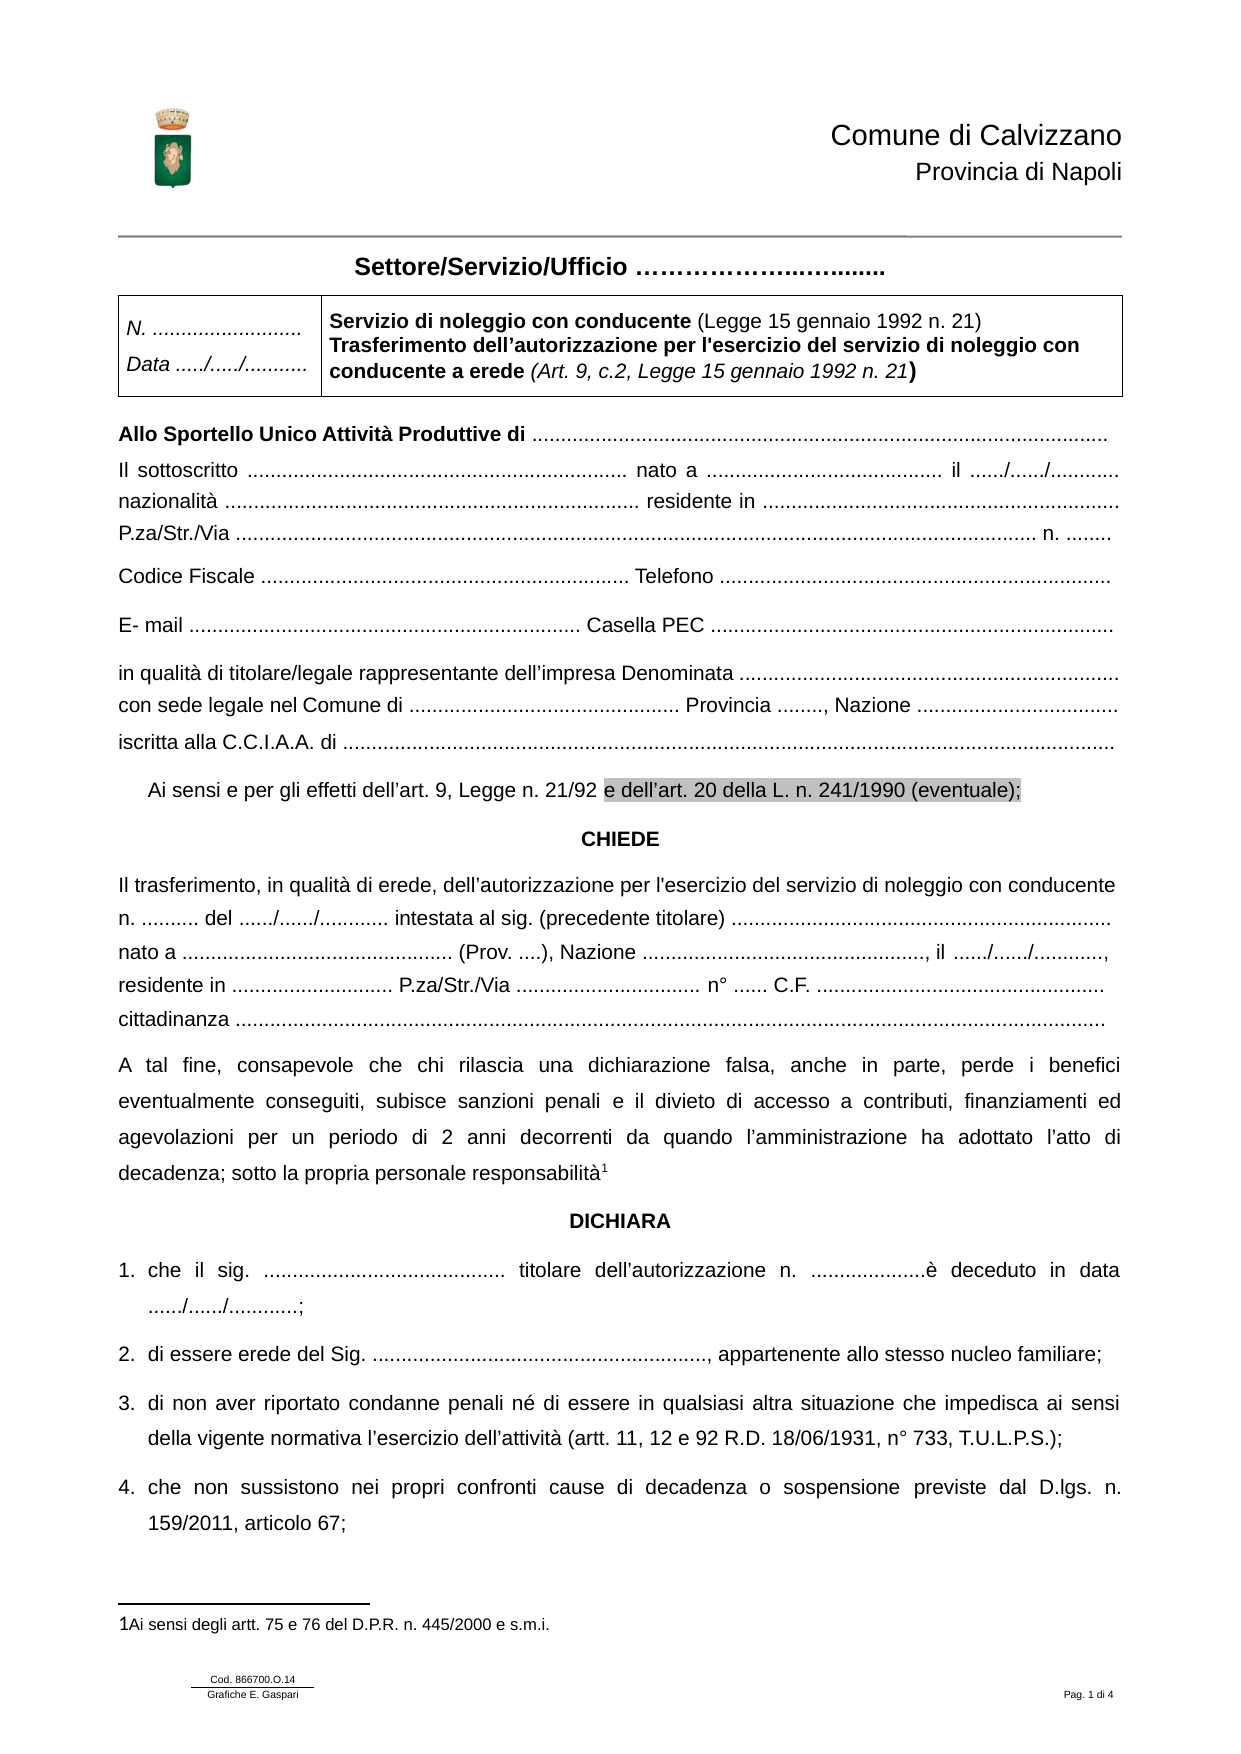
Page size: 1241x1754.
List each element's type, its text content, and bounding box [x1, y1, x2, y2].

subtitle CHIEDE [118, 827, 1122, 851]
text Allo Sportello Unico Attività Produttive di .................................................................................................... [118, 422, 1122, 446]
list di essere erede del Sig. .........................................................., appartenente allo stesso nucleo familiare; [118, 1342, 1122, 1366]
picture [122, 87, 224, 219]
text A tal fine, consapevole che chi rilascia una dichiarazione falsa, anche in parte, perde i benefici eventualmente conseguiti, subisce sanzioni penali e il divieto di accesso a contributi, finanziamenti ed agevolazioni per un periodo di 2 anni decorrenti da quando l’amministrazione ha adottato l’atto di decadenza; sotto la propria personale responsabilità [118, 1053, 1122, 1184]
text Settore/Servizio/Ufficio ………………...…........ [118, 252, 1122, 281]
subtitle Il trasferimento, in qualità di erede, dell’autorizzazione per l'esercizio del servizio di noleggio con conducente n. .......... del ....../....../............ intestata al sig. (precedente titolare) .................................................................. nato a ............................................... (Prov. ....), Nazione ................................................., il ....../....../............, residente in ............................ P.za/Str./Via ................................ n° ...... C.F. .................................................. cittadinanza ....................................................................................................................................................... [118, 873, 1122, 1031]
text con sede legale nel Comune di ............................................... Provincia ........, Nazione ................................... [118, 693, 1122, 717]
text Provincia di Napoli [224, 157, 1122, 185]
table_header N. .......................... Data ...../...../........... [119, 296, 321, 396]
text iscritta alla C.C.I.A.A. di ...................................................................................................................................... [118, 730, 1122, 754]
table_header Servizio di noleggio con conducente (Legge 15 gennaio 1992 n. 21) Trasferimento dell’autorizzazione per l'esercizio del servizio di noleggio con conducente a erede (Art. 9, c.2, Legge 15 gennaio 1992 n. 21) [322, 296, 1122, 396]
text Il sottoscritto .................................................................. nato a ......................................... il ....../....../............ nazionalità ........................................................................ residente in .............................................................. P.za/Str./Via ........................................................................................................................................... n. ........ [118, 458, 1122, 544]
list che non sussistono nei propri confronti cause di decadenza o sospensione previste dal D.lgs. n. 159/2011, articolo 67; [118, 1475, 1122, 1534]
subtitle DICHIARA [118, 1209, 1122, 1233]
text E- mail .................................................................... Casella PEC ...................................................................... [118, 612, 1122, 636]
text Comune di Calvizzano [224, 118, 1122, 152]
text Codice Fiscale ................................................................ Telefono .................................................................... [118, 564, 1122, 588]
list di non aver riportato condanne penali né di essere in qualsiasi altra situazione che impedisca ai sensi della vigente normativa l’esercizio dell’attività (artt. 11, 12 e 92 R.D. 18/06/1931, n° 733, T.U.L.P.S.); [118, 1390, 1122, 1450]
text Ai sensi e per gli effetti dell’art. 9, Legge n. 21/92 e dell’art. 20 della L. n. 241/1990 (eventuale); [118, 778, 1122, 802]
text in qualità di titolare/legale rappresentante dell’impresa Denominata .................................................................. [118, 661, 1122, 685]
list che il sig. .......................................... titolare dell’autorizzazione n. ....................è deceduto in data ....../....../............; [118, 1257, 1122, 1317]
text Ai sensi degli artt. 75 e 76 del D.P.R. n. 445/2000 e s.m.i. [118, 1610, 1122, 1636]
